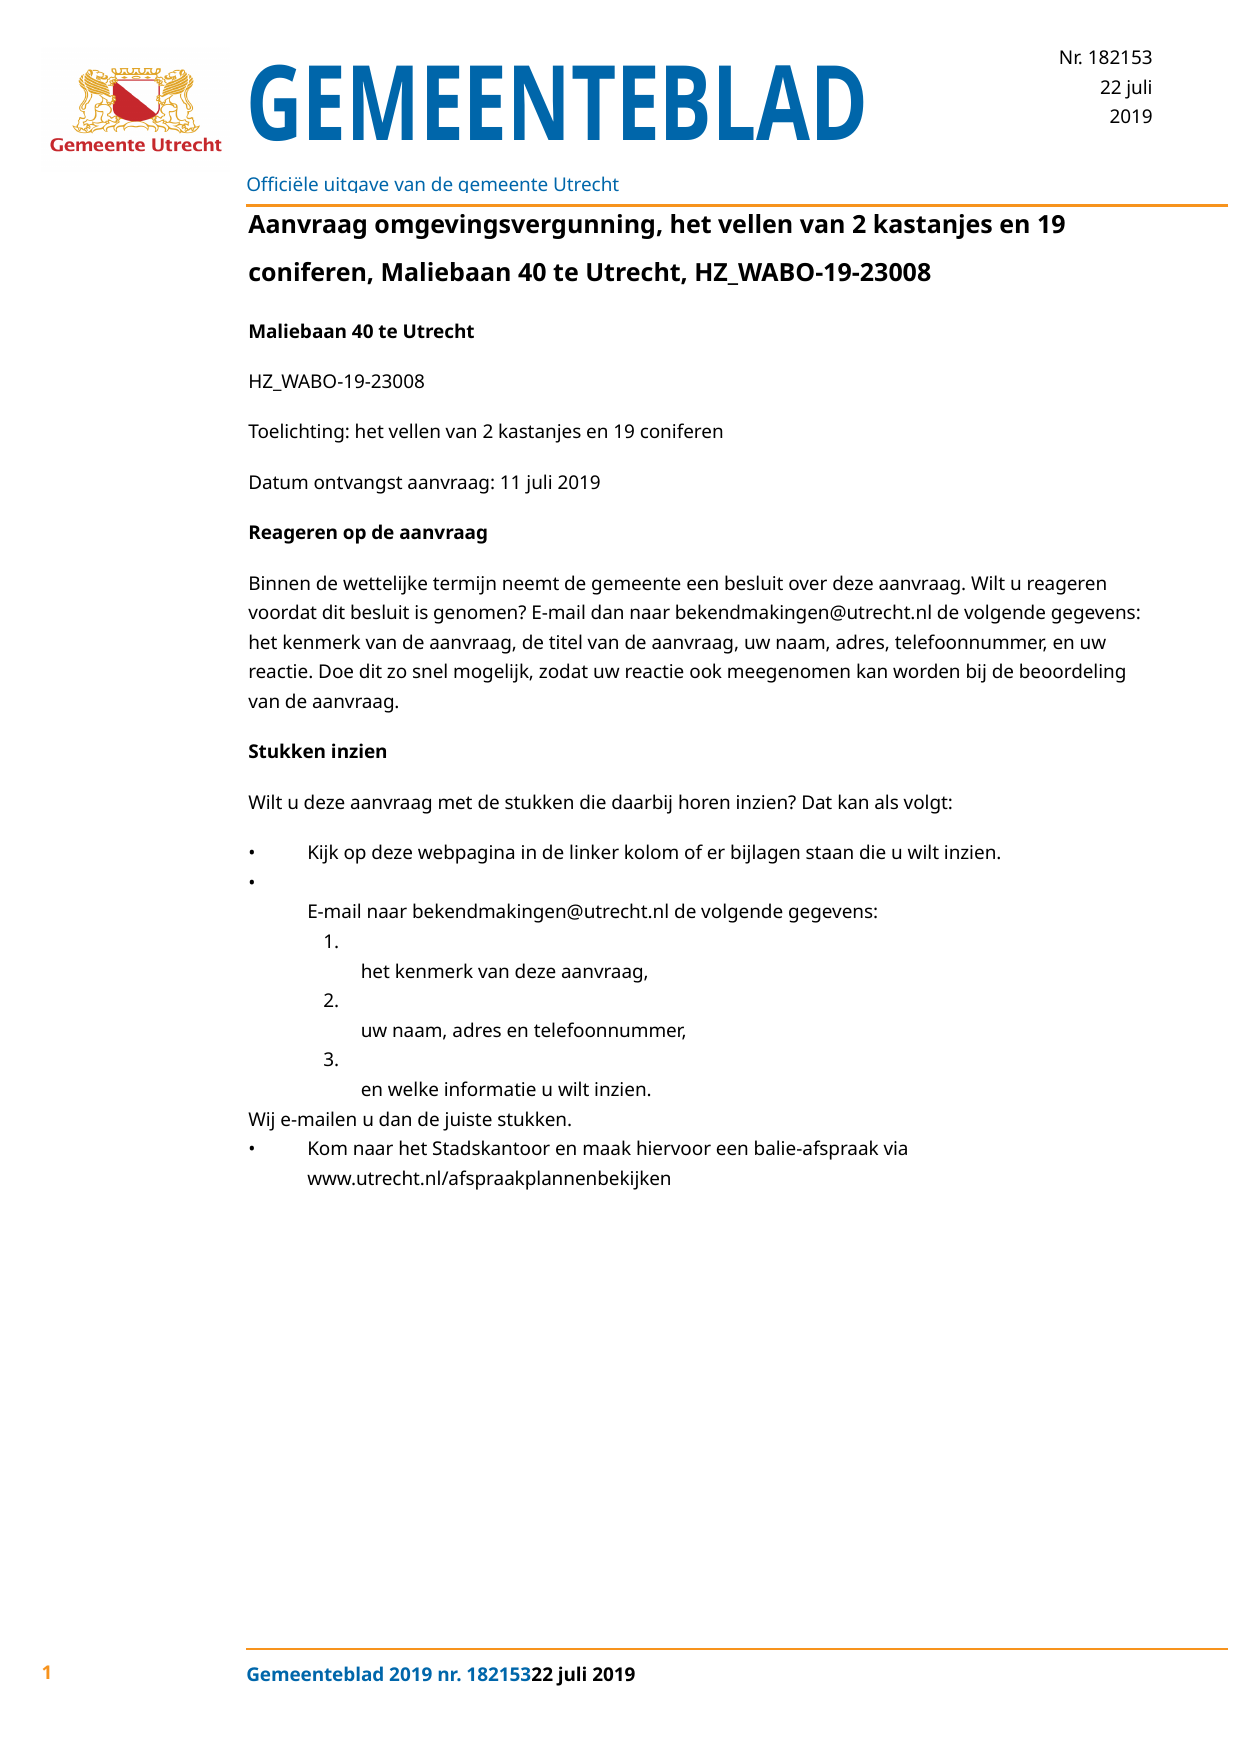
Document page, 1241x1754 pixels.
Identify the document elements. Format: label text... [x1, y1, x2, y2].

text Aanvraag omgevingsvergunning, het vellen van 2 kastanjes en 19 coniferen, Maliebaan 40 te Utrecht, HZ_WABO-19-23008 [248, 207, 1152, 288]
text Binnen de wettelijke termijn neemt de gemeente een besluit over deze aanvraag. Wilt u reageren voordat dit besluit is genomen? E-mail dan naar bekendmakingen@utrecht.nl de volgende gegevens: het kenmerk van de aanvraag, de titel van de aanvraag, uw naam, adres, telefoonnummer, en uw reactie. Doe dit zo snel mogelijk, zodat uw reactie ook meegenomen kan worden bij de beoordeling van de aanvraag. [248, 570, 1152, 714]
text Stukken inzien [248, 739, 1152, 764]
list en welke informatie u wilt inzien. [323, 1076, 1152, 1102]
list Kom naar het Stadskantoor en maak hiervoor een balie-afspraak via www.utrecht.nl/afspraakplannenbekijken [248, 1135, 1152, 1191]
text HZ_WABO-19-23008 [248, 368, 1152, 394]
text Wij e-mailen u dan de juiste stukken. [248, 1106, 1152, 1132]
text Maliebaan 40 te Utrecht [248, 318, 1152, 344]
list Kijk op deze webpagina in de linker kolom of er bijlagen staan die u wilt inzien. [248, 839, 1152, 865]
text Reageren op de aanvraag [248, 519, 1152, 545]
text Wilt u deze aanvraag met de stukken die daarbij horen inzien? Dat kan als volgt: [248, 789, 1152, 815]
text Toelichting: het vellen van 2 kastanjes en 19 coniferen [248, 419, 1152, 444]
text Datum ontvangst aanvraag: 11 juli 2019 [248, 469, 1152, 495]
list het kenmerk van deze aanvraag, [323, 958, 1152, 984]
list uw naam, adres en telefoonnummer, [323, 1017, 1152, 1043]
picture [41, 47, 231, 172]
list E-mail naar bekendmakingen@utrecht.nl de volgende gegevens: [248, 899, 1152, 924]
